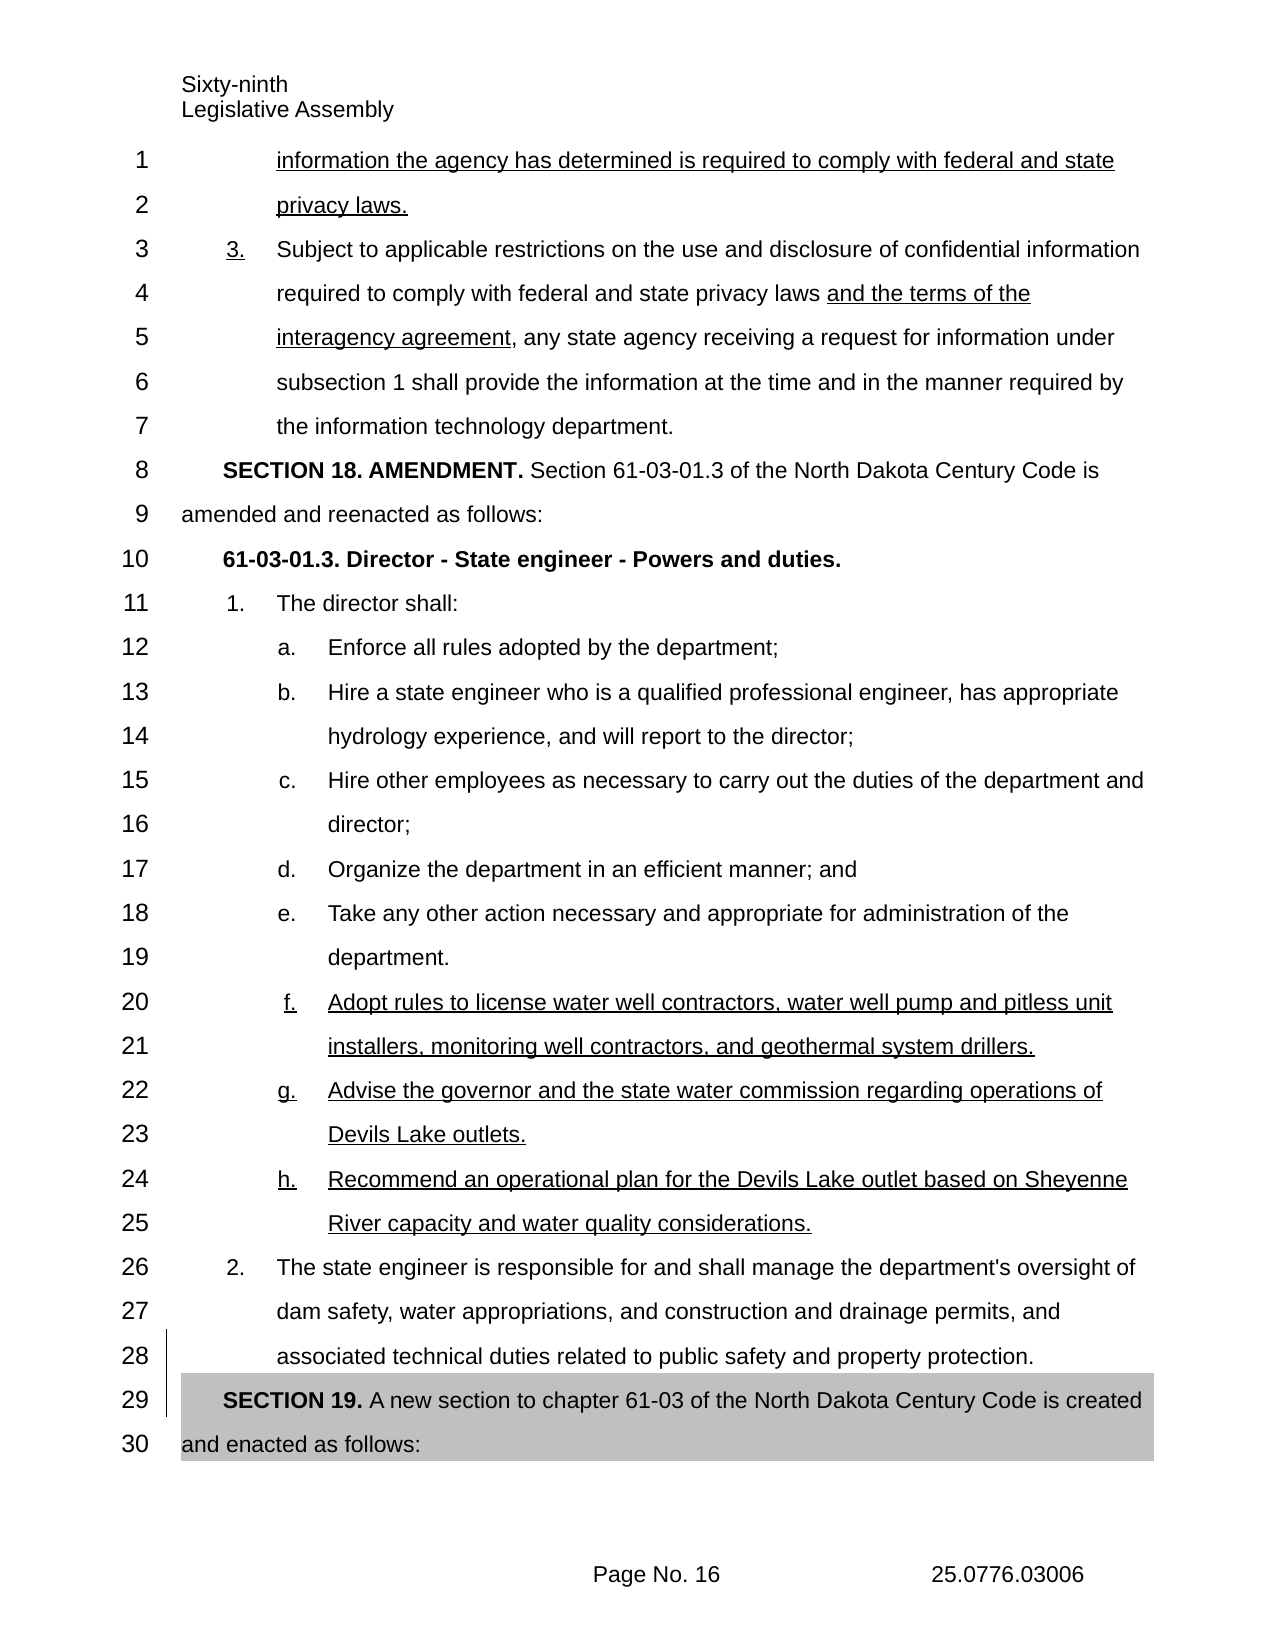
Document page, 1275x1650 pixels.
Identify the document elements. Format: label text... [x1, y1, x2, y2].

text b. Hire a state engineer who is a qualified professional engineer, has appropriate hydrology experience, and will report to the director; [181, 664, 1154, 753]
text g. Advise the governor and the state water commission regarding operations of Devils Lake outlets. [181, 1063, 1154, 1152]
subtitle 61‑03‑01.3. Director ‑ State engineer ‑ Powers and duties. [181, 532, 1154, 576]
text f. Adopt rules to license water well contractors, water well pump and pitless unit installers, monitoring well contractors, and geothermal system drillers. [181, 974, 1154, 1063]
text information the agency has determined is required to comply with federal and state privacy laws. [181, 133, 1154, 222]
text d. Organize the department in an efficient manner; and [181, 842, 1154, 886]
text SECTION 18. AMENDMENT. Section 61‑03‑01.3 of the North Dakota Century Code is amended and reenacted as follows: [181, 443, 1154, 532]
text h. Recommend an operational plan for the Devils Lake outlet based on Sheyenne River capacity and water quality considerations. [181, 1152, 1154, 1240]
text 3. Subject to applicable restrictions on the use and disclosure of confidential information required to comply with federal and state privacy laws and the terms of the interagency agreement, any state agency receiving a request for information under subsection 1 shall provide the information at the time and in the manner required by the information technology department. [181, 222, 1154, 443]
text 1. The director shall: [181, 576, 1154, 620]
text a. Enforce all rules adopted by the department; [181, 620, 1154, 664]
text e. Take any other action necessary and appropriate for administration of the department. [181, 886, 1154, 974]
text c. Hire other employees as necessary to carry out the duties of the department and director; [181, 753, 1154, 842]
text 2. The state engineer is responsible for and shall manage the department's oversight of dam safety, water appropriations, and construction and drainage permits, and associated technical duties related to public safety and property protection. [181, 1240, 1154, 1373]
text SECTION 19. A new section to chapter 61‑03 of the North Dakota Century Code is created and enacted as follows: [181, 1373, 1154, 1461]
